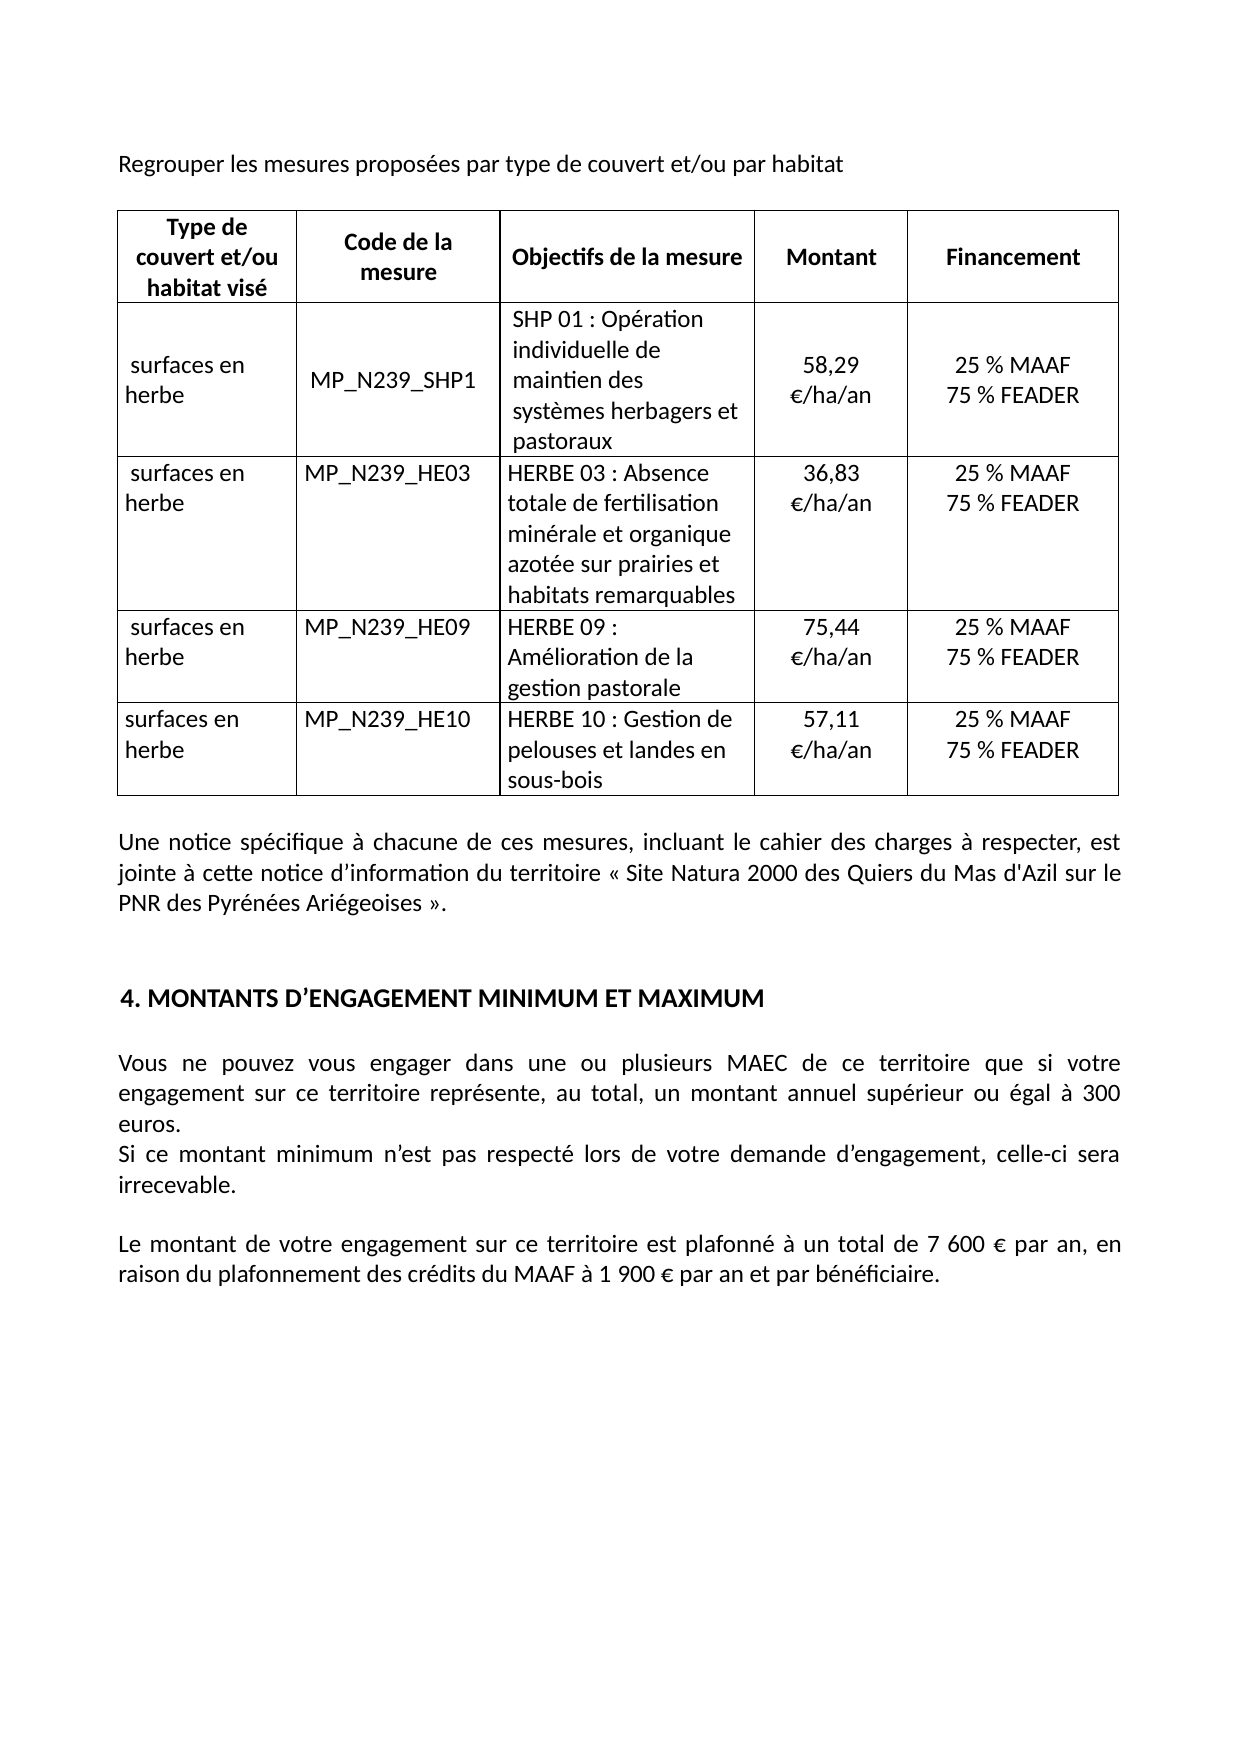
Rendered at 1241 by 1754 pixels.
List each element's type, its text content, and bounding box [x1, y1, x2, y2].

table_cell HERBE 03 : Absence totale de fertilisation minérale et organique azotée sur prairies et habitats remarquables [501, 457, 754, 609]
text Si ce montant minimum n’est pas respecté lors de votre demande d’engagement, celle-ci sera irrecevable. [118, 1138, 1122, 1199]
table_cell 25 % MAAF 75 % FEADER [908, 457, 1118, 609]
table_cell MP_N239_HE03 [297, 457, 499, 609]
table_cell 57,11 €/ha/an [755, 703, 907, 795]
table_cell MP_N239_SHP1 [297, 303, 499, 456]
table_header Type de couvert et/ou habitat visé [118, 211, 296, 302]
text Une notice spécifique à chacune de ces mesures, incluant le cahier des charges à respecter, est jointe à cette notice d’information du territoire « Site Natura 2000 des Quiers du Mas d'Azil sur le PNR des Pyrénées Ariégeoises ». [118, 826, 1122, 918]
table_header Objectifs de la mesure [501, 211, 754, 302]
table_cell surfaces en herbe [118, 457, 296, 609]
text 4. MONTANTS D’ENGAGEMENT MINIMUM ET MAXIMUM [118, 979, 1122, 1016]
table_cell 36,83 €/ha/an [755, 457, 907, 609]
table_cell surfaces en herbe [118, 611, 296, 702]
table_cell 58,29 €/ha/an [755, 303, 907, 456]
table_cell 75,44 €/ha/an [755, 611, 907, 702]
table_cell MP_N239_HE10 [297, 703, 499, 795]
text Vous ne pouvez vous engager dans une ou plusieurs MAEC de ce territoire que si votre engagement sur ce territoire représente, au total, un montant annuel supérieur ou égal à 300 euros. [118, 1047, 1122, 1138]
table_cell 25 % MAAF 75 % FEADER [908, 703, 1118, 795]
table_header Code de la mesure [297, 211, 499, 302]
table_cell SHP 01 : Opération individuelle de maintien des systèmes herbagers et pastoraux [501, 303, 754, 456]
table_cell surfaces en herbe [118, 303, 296, 456]
table_cell MP_N239_HE09 [297, 611, 499, 702]
table_cell surfaces en herbe [118, 703, 296, 795]
table_header Montant [755, 211, 907, 302]
table_cell HERBE 10 : Gestion de pelouses et landes en sous-bois [501, 703, 754, 795]
table_cell HERBE 09 : Amélioration de la gestion pastorale [501, 611, 754, 702]
table_header Financement [908, 211, 1118, 302]
table_cell 25 % MAAF 75 % FEADER [908, 303, 1118, 456]
table_cell 25 % MAAF 75 % FEADER [908, 611, 1118, 702]
text Le montant de votre engagement sur ce territoire est plafonné à un total de 7 600 € par an, en raison du plafonnement des crédits du MAAF à 1 900 € par an et par bénéficiaire. [118, 1228, 1122, 1289]
text Regrouper les mesures proposées par type de couvert et/ou par habitat [118, 149, 1122, 179]
